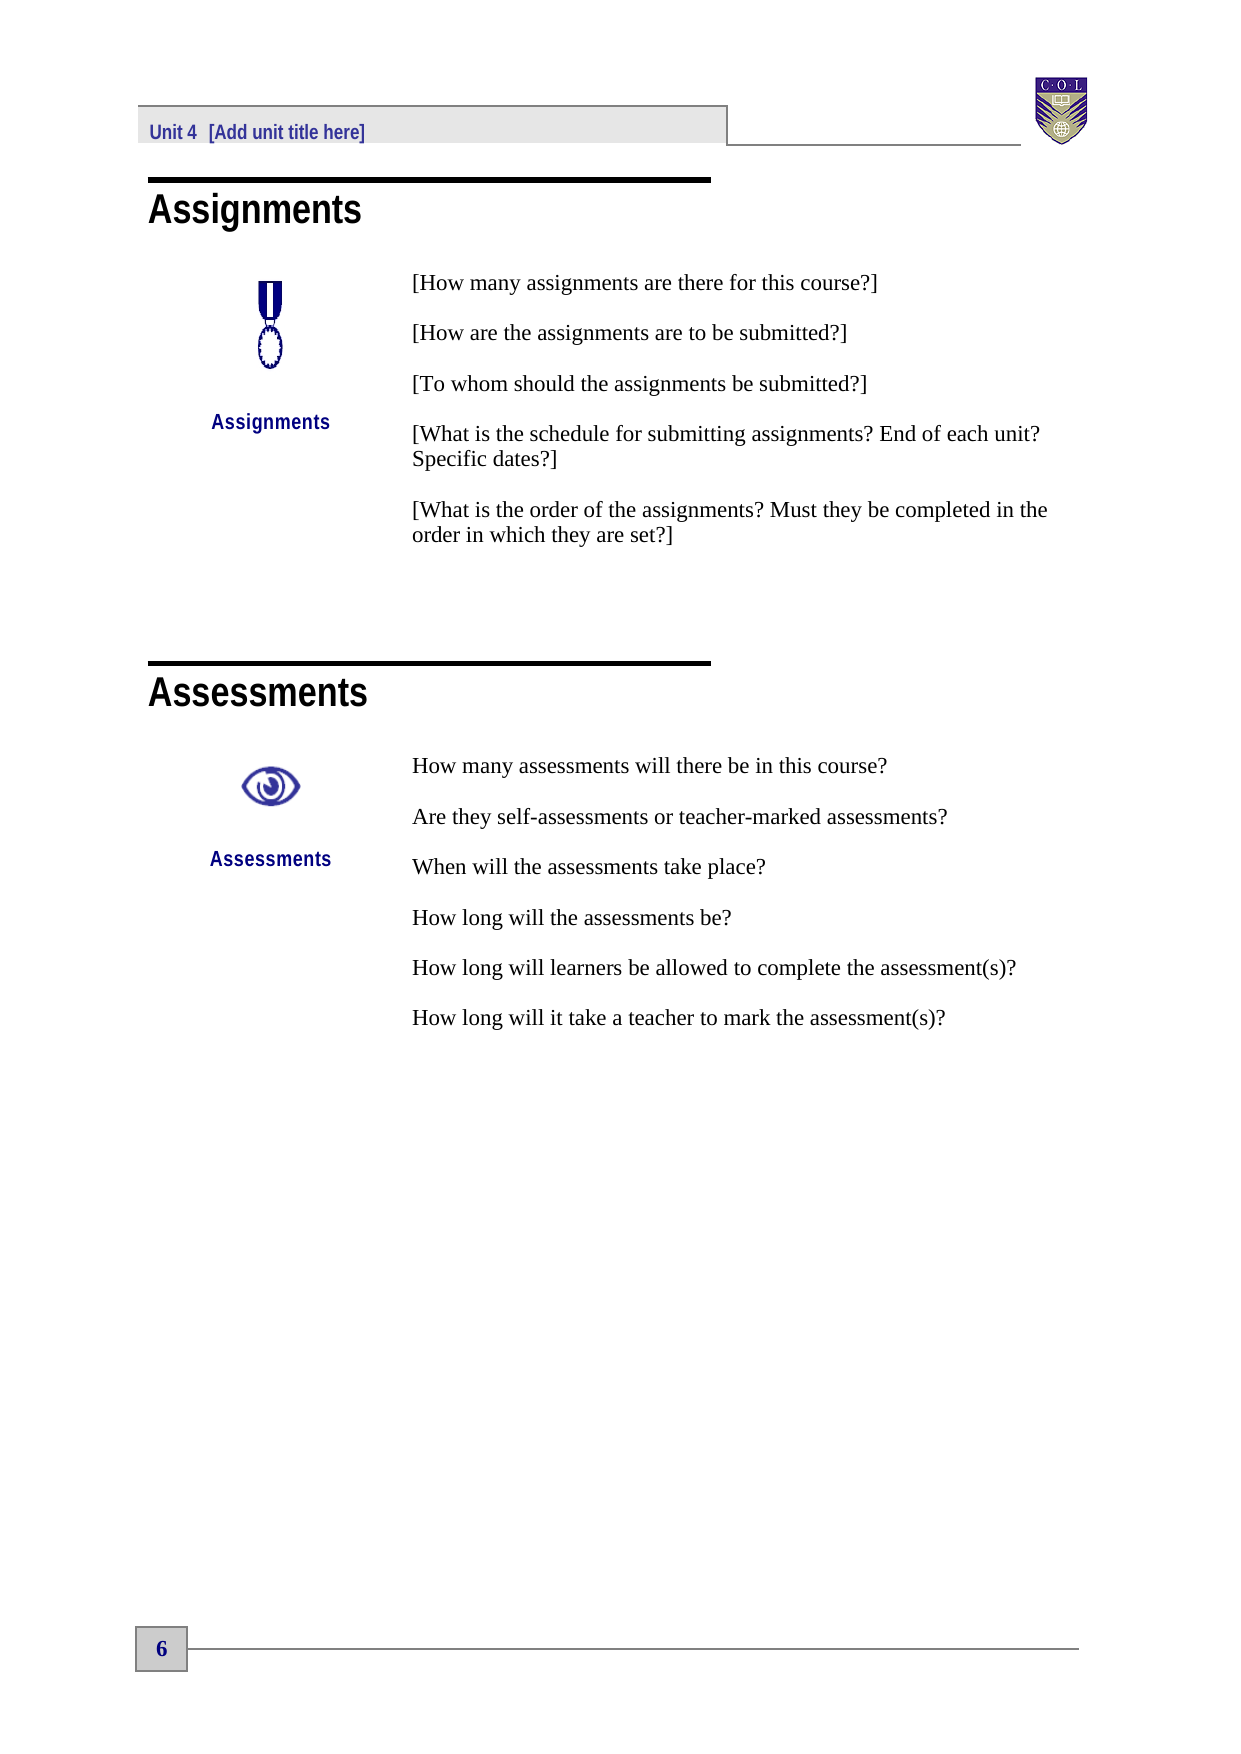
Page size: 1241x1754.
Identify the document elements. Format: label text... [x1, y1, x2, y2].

table_header Assignments [141, 257, 401, 560]
picture [1034, 76, 1088, 145]
subtitle Assignments [148, 183, 711, 232]
table_header Assessments [141, 741, 401, 1043]
picture [238, 762, 303, 812]
subtitle Assessments [148, 666, 711, 716]
table_header [How many assignments are there for this course?] [How are the assignments are to be submitted?] [To whom should the assignments be submitted?] [What is the schedule for submitting assignments? End of each unit? Specific dates?] [What is the order of the assignments? Must they be completed in the order in which they are set?] [401, 257, 1103, 560]
table_header How many assessments will there be in this course? Are they self-assessments or teacher-marked assessments? When will the assessments take place? How long will the assessments be? How long will learners be allowed to complete the assessment(s)? How long will it take a teacher to mark the assessment(s)? [401, 741, 1103, 1043]
picture [256, 278, 285, 375]
